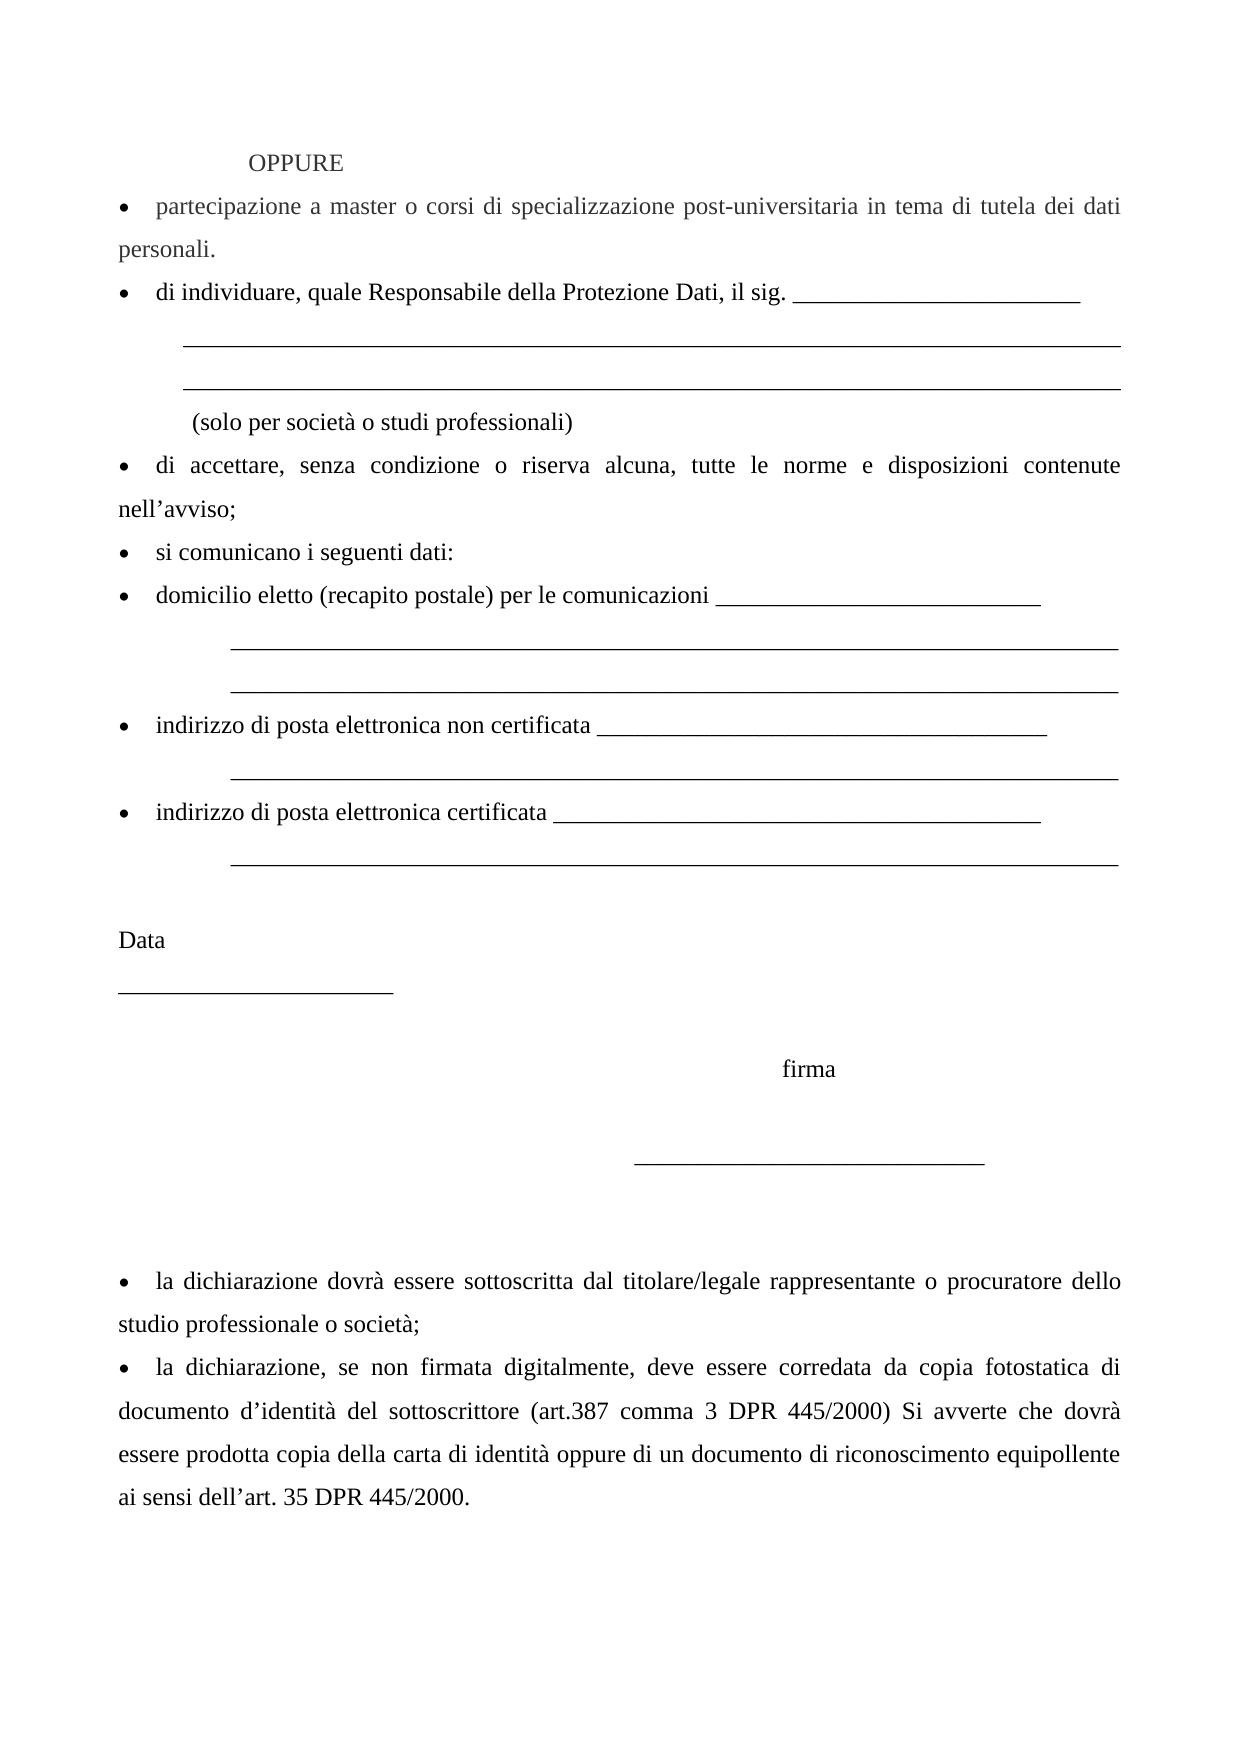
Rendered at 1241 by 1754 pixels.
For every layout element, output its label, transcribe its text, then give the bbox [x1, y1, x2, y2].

list la dichiarazione, se non firmata digitalmente, deve essere corredata da copia fotostatica di documento d’identità del sottoscrittore (art.387 comma 3 DPR 445/2000) Si avverte che dovrà essere prodotta copia della carta di identità oppure di un documento di riconoscimento equipollente ai sensi dell’art. 35 DPR 445/2000. [81, 1352, 1122, 1511]
list domicilio eletto (recapito postale) per le comunicazioni __________________________ [81, 580, 1122, 609]
text _______________________________________________________________________ [231, 840, 1122, 869]
text _______________________________________________________________________ [231, 624, 1122, 653]
text OPPURE [248, 148, 1122, 176]
list partecipazione a master o corsi di specializzazione post-universitaria in tema di tutela dei dati personali. [81, 191, 1122, 263]
text Data [118, 925, 1122, 954]
text ____________________________ [118, 1139, 1122, 1167]
text _______________________________________________________________________ [231, 754, 1122, 782]
list indirizzo di posta elettronica certificata _______________________________________ [81, 797, 1122, 826]
list la dichiarazione dovrà essere sottoscritta dal titolare/legale rappresentante o procuratore dello studio professionale o società; [81, 1266, 1122, 1338]
list indirizzo di posta elettronica non certificata ____________________________________ [81, 710, 1122, 739]
list di individuare, quale Responsabile della Protezione Dati, il sig. _______________________ [81, 277, 1122, 306]
text ______________________ [118, 968, 1122, 997]
text ___________________________________________________________________________ (solo per società o studi professionali) [118, 364, 1122, 436]
text firma [118, 1054, 1122, 1082]
list di accettare, senza condizione o riserva alcuna, tutte le norme e disposizioni contenute nell’avviso; [81, 450, 1122, 522]
list si comunicano i seguenti dati: [81, 537, 1122, 566]
text ___________________________________________________________________________ [118, 321, 1122, 349]
text _______________________________________________________________________ [231, 667, 1122, 696]
